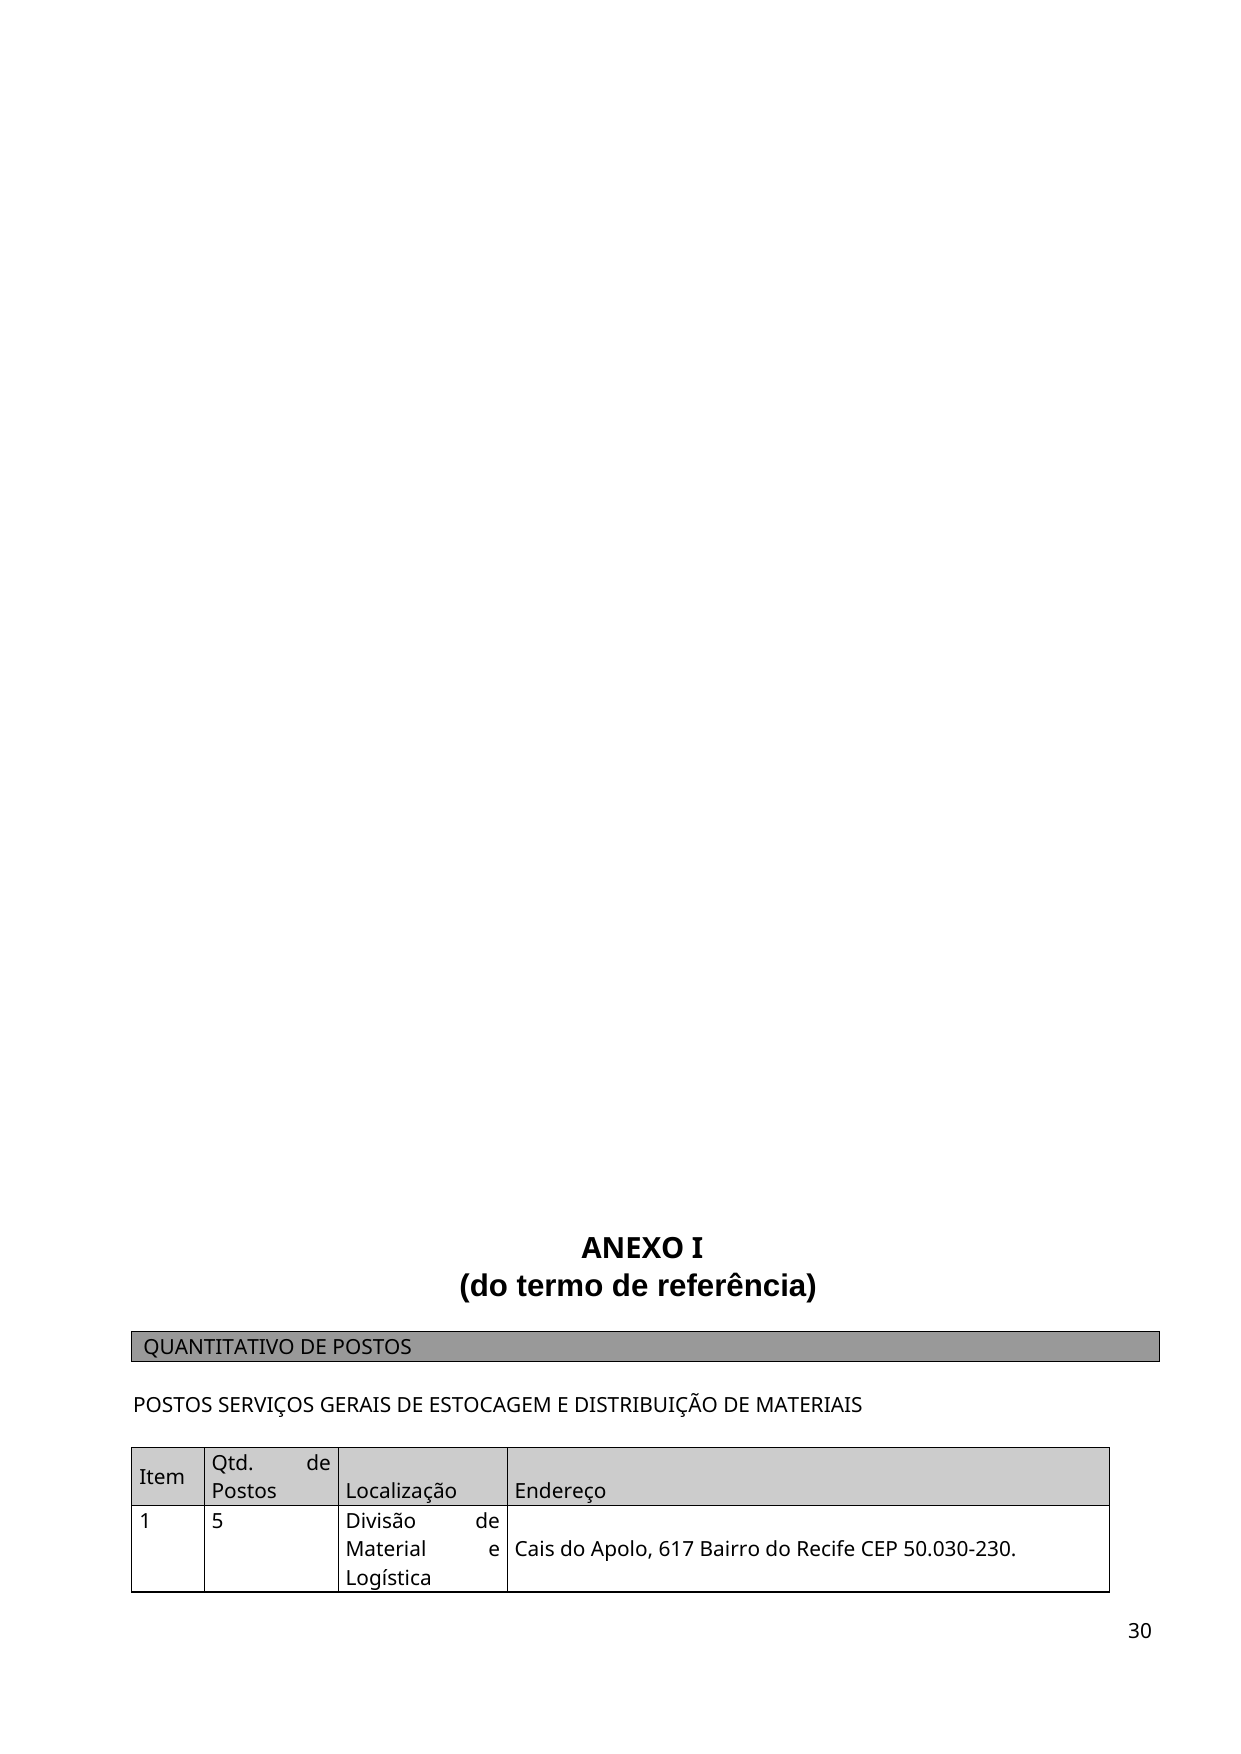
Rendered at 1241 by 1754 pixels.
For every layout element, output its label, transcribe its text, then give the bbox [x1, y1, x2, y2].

text ANEXO I [133, 1227, 1152, 1267]
table_header Localização [339, 1448, 507, 1505]
table_header QUANTITATIVO DE POSTOS [132, 1332, 1159, 1361]
table_header Endereço [508, 1448, 1109, 1505]
text (do termo de referência) [133, 1267, 1152, 1303]
text POSTOS SERVIÇOS GERAIS DE ESTOCAGEM E DISTRIBUIÇÃO DE MATERIAIS [133, 1390, 1152, 1419]
table_cell 5 [205, 1506, 338, 1591]
table_header Qtd. de Postos [205, 1448, 338, 1505]
table_cell Divisão de Material e Logística [339, 1506, 507, 1591]
table_header Item [132, 1448, 204, 1505]
table_cell Cais do Apolo, 617 Bairro do Recife CEP 50.030-230. [508, 1506, 1109, 1591]
table_cell 1 [132, 1506, 204, 1591]
